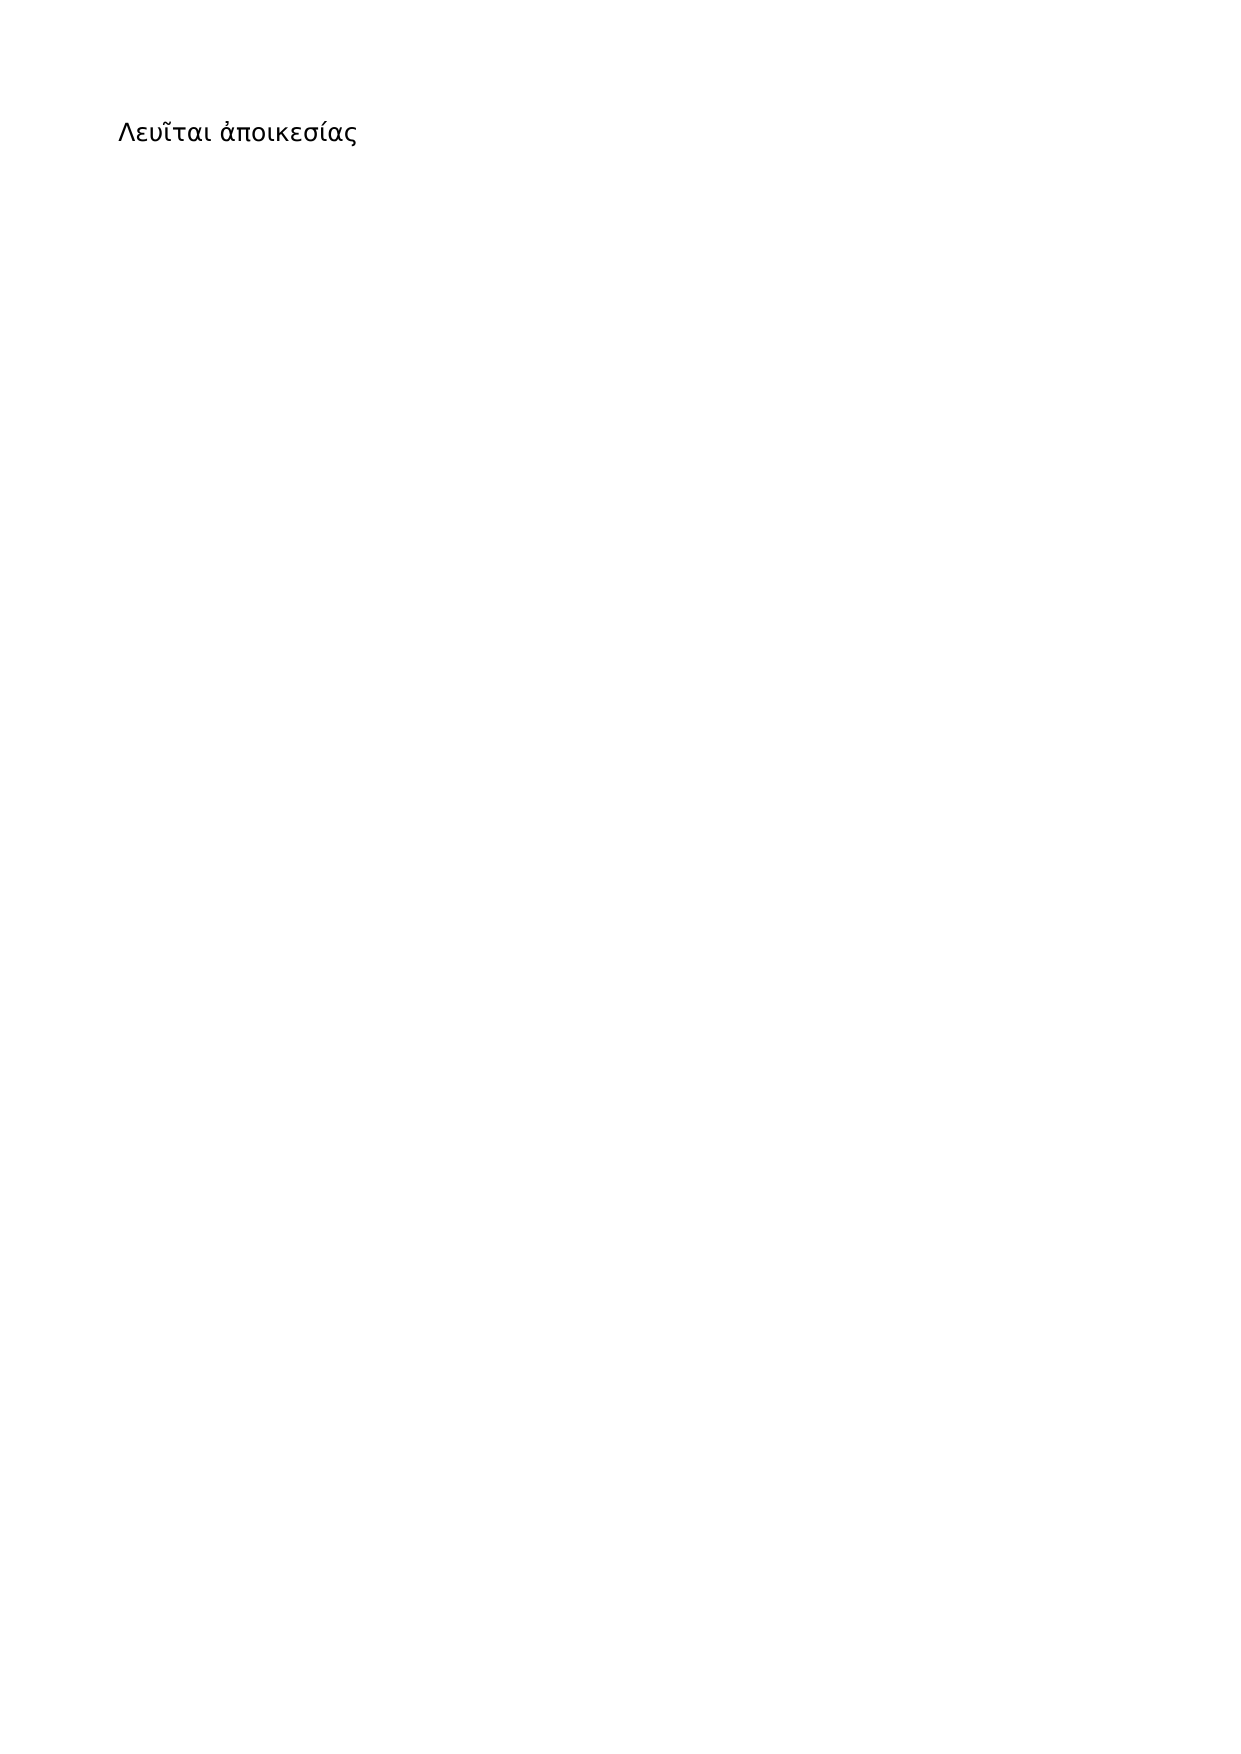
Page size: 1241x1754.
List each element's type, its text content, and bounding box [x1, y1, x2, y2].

text Λευῖται ἀποικεσίας [118, 118, 1122, 147]
